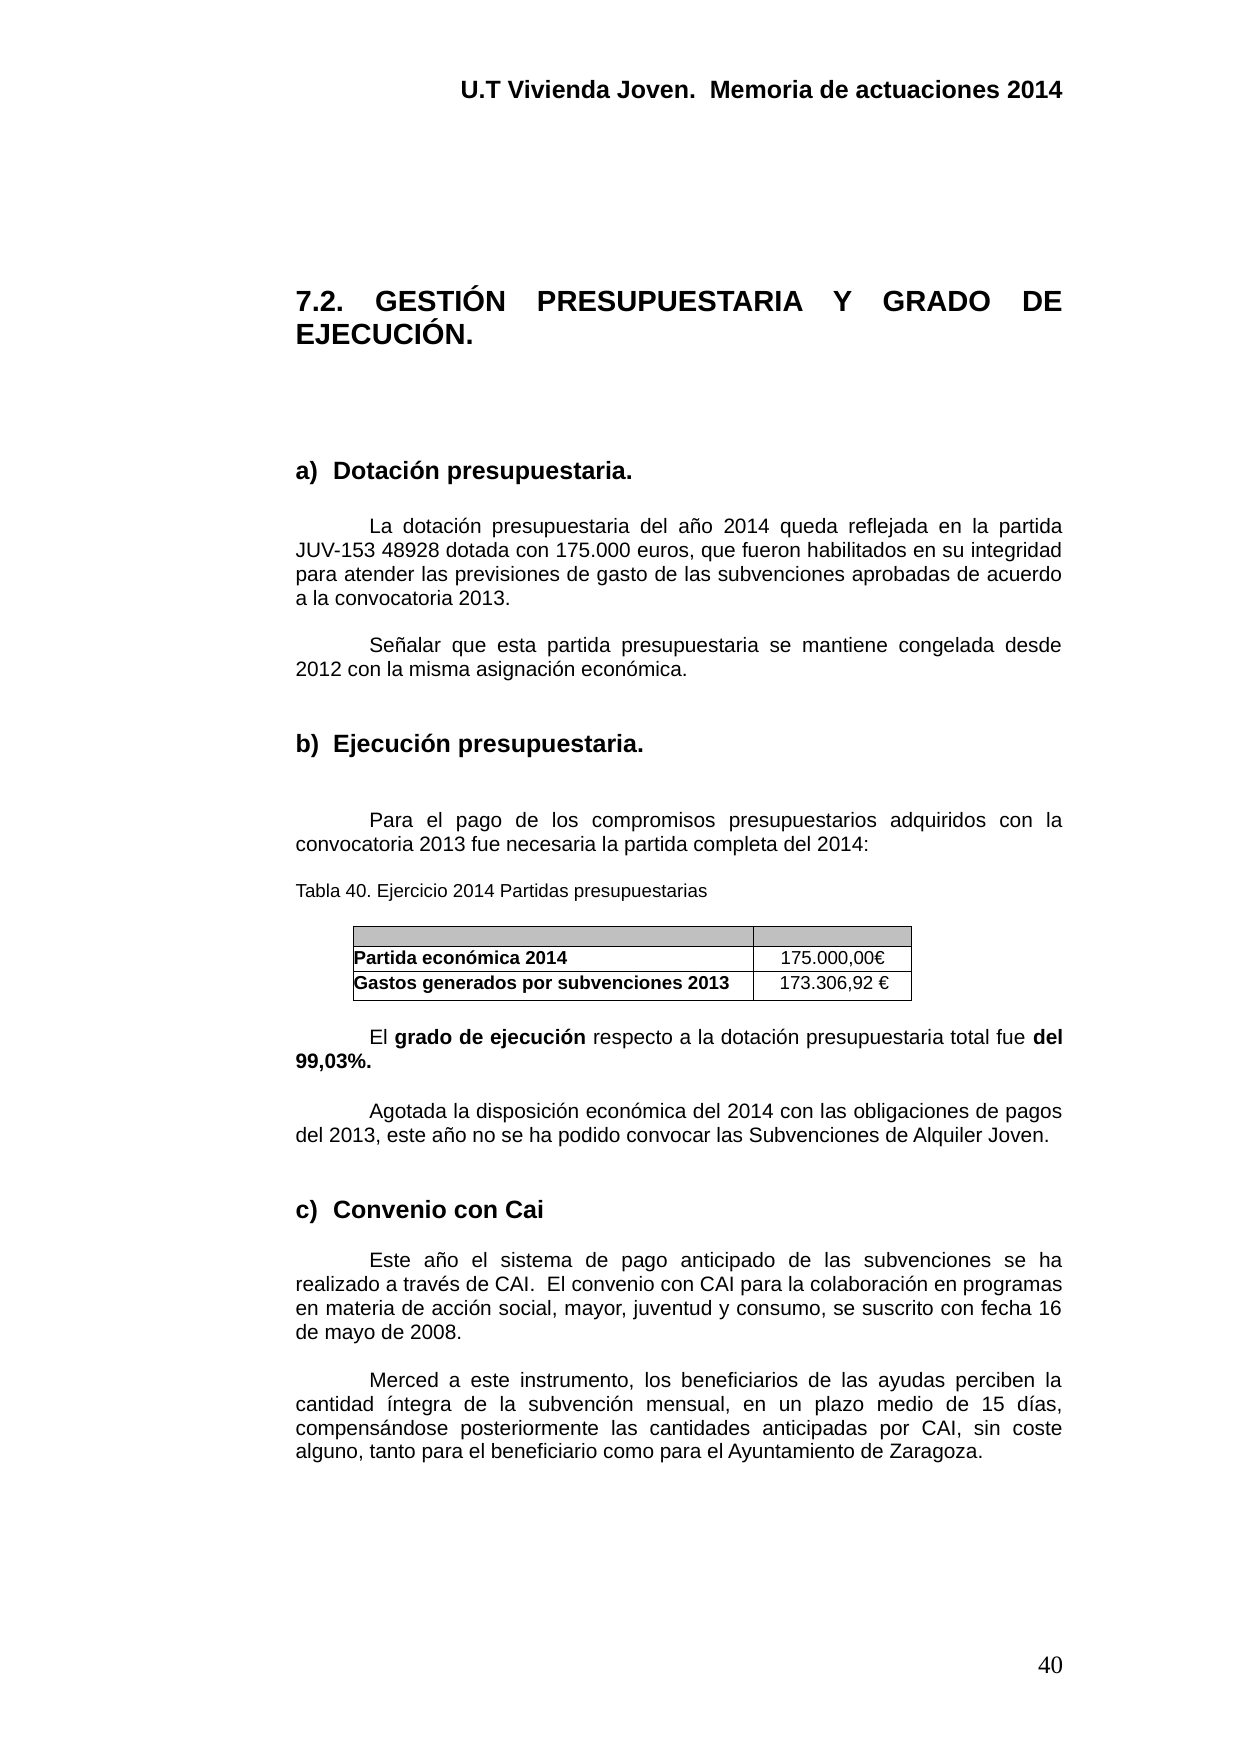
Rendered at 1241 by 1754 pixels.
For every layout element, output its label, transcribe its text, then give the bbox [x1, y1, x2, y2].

table_cell 173.306,92 € [754, 972, 911, 1000]
list Dotación presupuestaria. [295, 456, 1063, 485]
text Agotada la disposición económica del 2014 con las obligaciones de pagos del 2013, este año no se ha podido convocar las Subvenciones de Alquiler Joven. [295, 1097, 1063, 1147]
text Señalar que esta partida presupuestaria se mantiene congelada desde 2012 con la misma asignación económica. [295, 633, 1063, 681]
table_header [754, 927, 911, 946]
list Ejecución presupuestaria. [295, 729, 1063, 758]
table_header [354, 927, 753, 946]
list Convenio con Cai [295, 1195, 1063, 1224]
text La dotación presupuestaria del año 2014 queda reflejada en la partida JUV-153 48928 dotada con 175.000 euros, que fueron habilitados en su integridad para atender las previsiones de gasto de las subvenciones aprobadas de acuerdo a la convocatoria 2013. [295, 513, 1063, 609]
text Tabla 40. Ejercicio 2014 Partidas presupuestarias [295, 880, 1063, 902]
text El grado de ejecución respecto a la dotación presupuestaria total fue del 99,03%. [295, 1025, 1063, 1073]
text 7.2. GESTIÓN PRESUPUESTARIA Y GRADO DE EJECUCIÓN. [295, 283, 1063, 351]
table_cell 175.000,00€ [754, 947, 911, 971]
text Este año el sistema de pago anticipado de las subvenciones se ha realizado a través de CAI. El convenio con CAI para la colaboración en programas en materia de acción social, mayor, juventud y consumo, se suscrito con fecha 16 de mayo de 2008. [295, 1248, 1063, 1343]
table_cell Gastos generados por subvenciones 2013 [354, 972, 753, 1000]
text Para el pago de los compromisos presupuestarios adquiridos con la convocatoria 2013 fue necesaria la partida completa del 2014: [295, 808, 1063, 856]
table_cell Partida económica 2014 [354, 947, 753, 971]
text Merced a este instrumento, los beneficiarios de las ayudas perciben la cantidad íntegra de la subvención mensual, en un plazo medio de 15 días, compensándose posteriormente las cantidades anticipadas por CAI, sin coste alguno, tanto para el beneficiario como para el Ayuntamiento de Zaragoza. [295, 1367, 1063, 1463]
